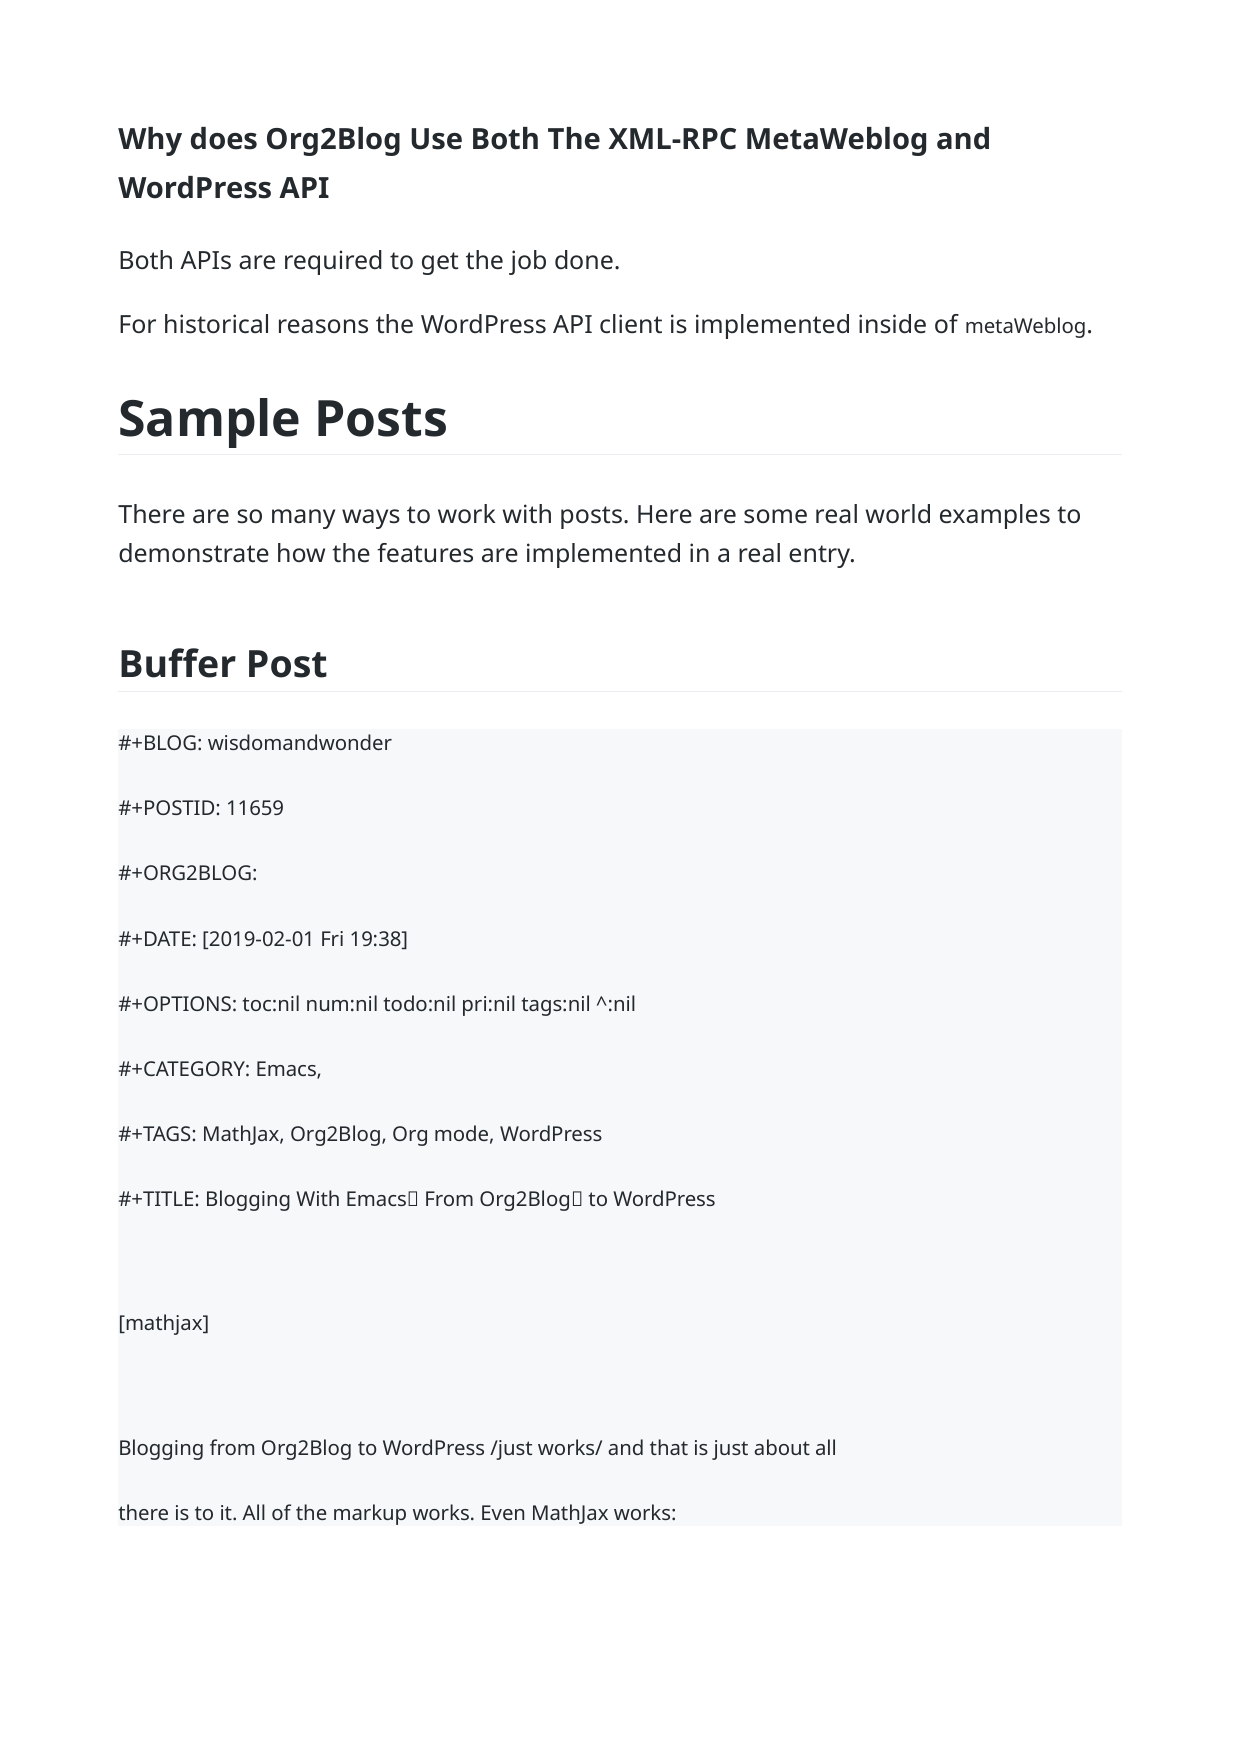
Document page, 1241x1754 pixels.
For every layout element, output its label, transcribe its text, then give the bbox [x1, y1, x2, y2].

text Both APIs are required to get the job done. [118, 242, 1122, 276]
text There are so many ways to work with posts. Here are some real world examples to demonstrate how the features are implemented in a real entry. [118, 496, 1122, 569]
subtitle Why does Org2Blog Use Both The XML-RPC MetaWeblog and WordPress API [118, 118, 1122, 207]
text there is to it. All of the markup works. Even MathJax works: [118, 1498, 1122, 1526]
text [mathjax] [118, 1309, 1122, 1337]
subtitle Buffer Post [118, 637, 1122, 691]
text #+DATE: [2019-02-01 Fri 19:38] [118, 924, 1122, 952]
subtitle Sample Posts [118, 383, 1122, 454]
text #+TITLE: Blogging With Emacs🐃 From Org2Blog🦄 to WordPress [118, 1184, 1122, 1212]
text #+ORG2BLOG: [118, 859, 1122, 887]
text #+OPTIONS: toc:nil num:nil todo:nil pri:nil tags:nil ^:nil [118, 989, 1122, 1017]
text Blogging from Org2Blog to WordPress /just works/ and that is just about all [118, 1433, 1122, 1461]
text #+CATEGORY: Emacs, [118, 1054, 1122, 1082]
text #+POSTID: 11659 [118, 794, 1122, 822]
text For historical reasons the WordPress API client is implemented inside of metaWeblog. [118, 306, 1122, 341]
text #+TAGS: MathJax, Org2Blog, Org mode, WordPress [118, 1119, 1122, 1147]
text #+BLOG: wisdomandwonder [118, 729, 1122, 757]
